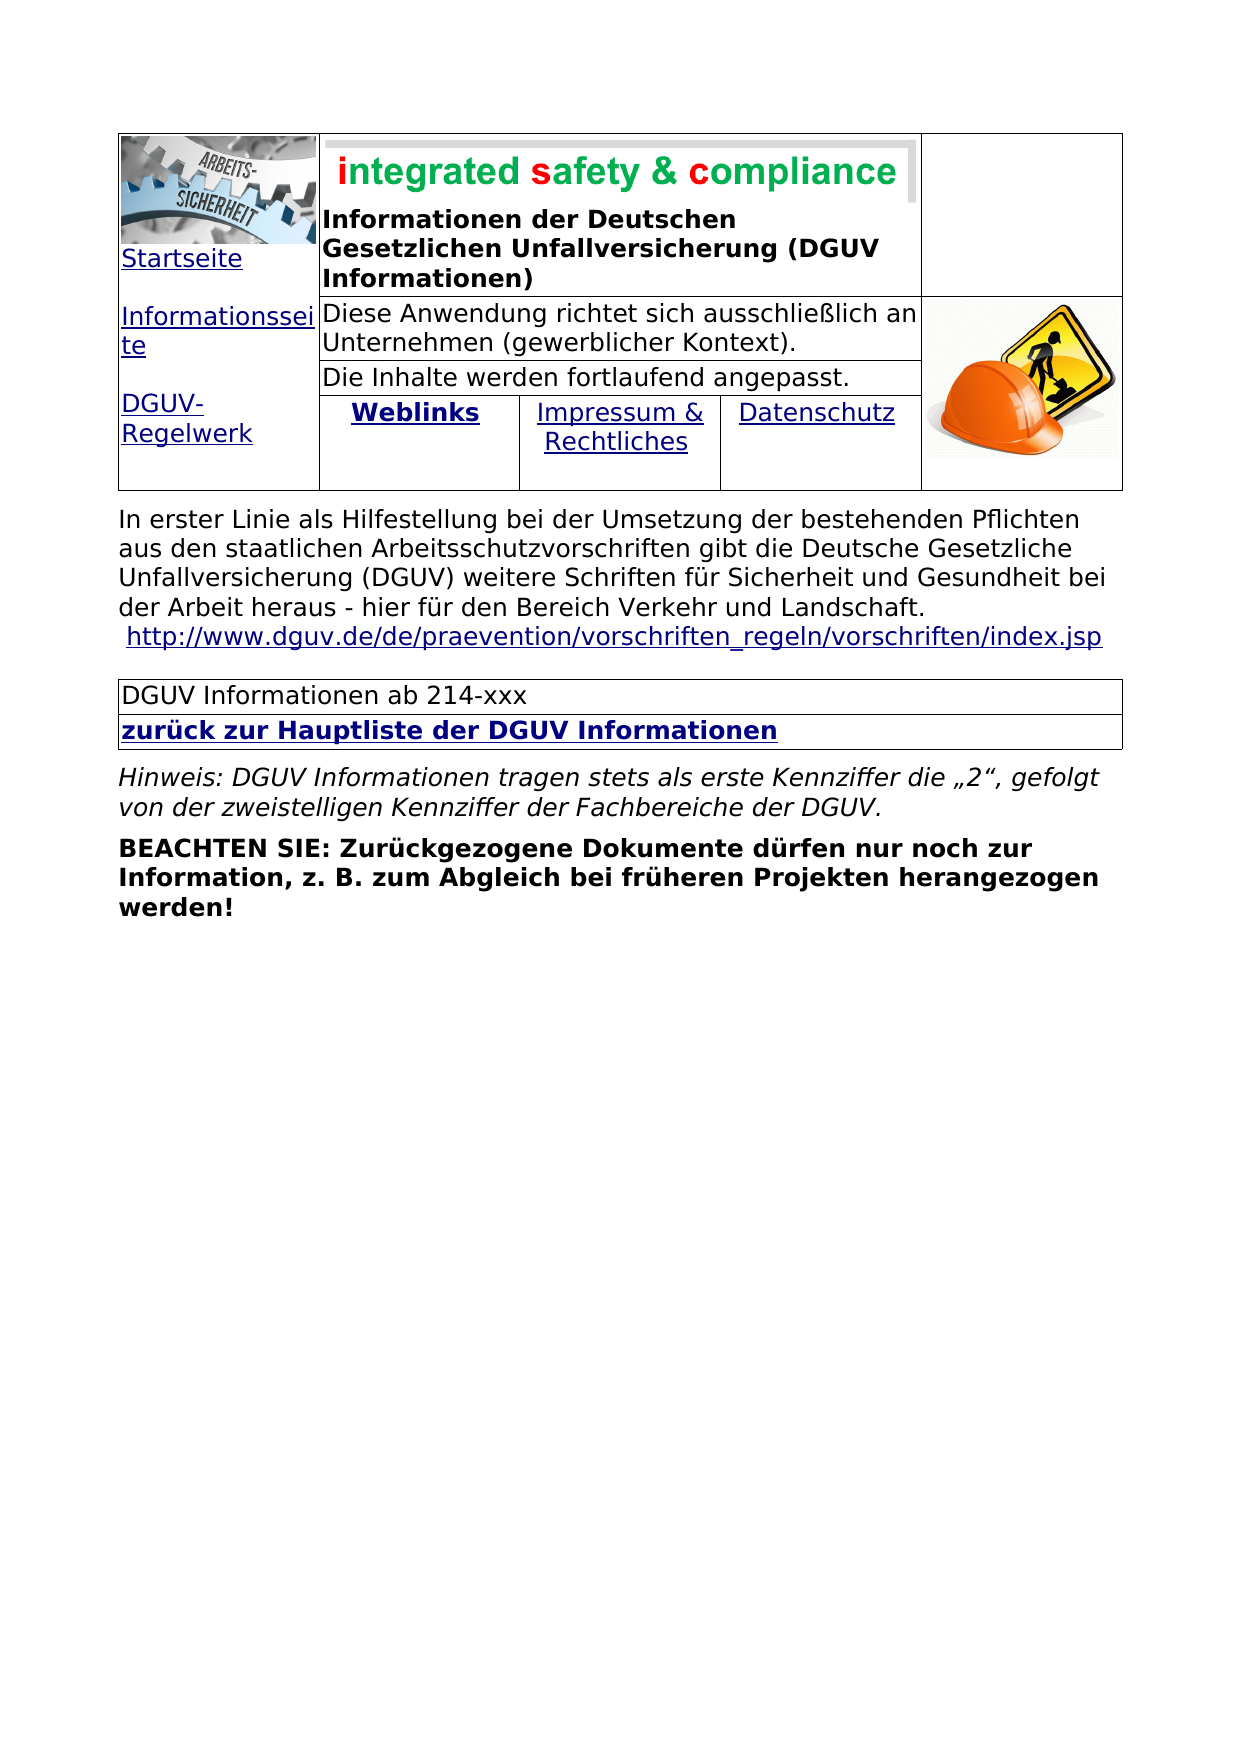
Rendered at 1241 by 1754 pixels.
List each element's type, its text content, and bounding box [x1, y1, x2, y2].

text BEACHTEN SIE: Zurückgezogene Dokumente dürfen nur noch zur Information, z. B. zum Abgleich bei früheren Projekten herangezogen werden! [118, 834, 1122, 922]
picture [924, 298, 1120, 459]
table_cell Die Inhalte werden fortlaufend angepasst. [320, 361, 921, 395]
table_header DGUV Informationen ab 214-xxx [119, 680, 1122, 713]
text Hinweis: DGUV Informationen tragen stets als erste Kennziffer die „2“, gefolgt von der zweistelligen Kennziffer der Fachbereiche der DGUV. [118, 763, 1122, 822]
table_cell Weblinks [320, 396, 519, 490]
table_header [922, 134, 1122, 296]
text In erster Linie als Hilfestellung bei der Umsetzung der bestehenden Pflichten aus den staatlichen Arbeitsschutzvorschriften gibt die Deutsche Gesetzliche Unfallversicherung (DGUV) weitere Schriften für Sicherheit und Gesundheit bei der Arbeit heraus - hier für den Bereich Verkehr und Landschaft. http://www.dguv.de/de/praevention/vorschriften_regeln/vorschriften/index.jsp [118, 505, 1122, 651]
table_cell zurück zur Hauptliste der DGUV Informationen [119, 715, 1122, 749]
table_cell Impressum & Rechtliches [520, 396, 720, 490]
table_header Informationen der Deutschen Gesetzlichen Unfallversicherung (DGUV Informationen) [320, 134, 921, 296]
picture [121, 136, 316, 244]
table_cell [922, 297, 1122, 490]
table_cell Diese Anwendung richtet sich ausschließlich an Unternehmen (gewerblicher Kontext). [320, 297, 921, 360]
table_cell Datenschutz [721, 396, 921, 490]
table_header Startseite Informationsseite DGUV-Regelwerk [119, 134, 319, 490]
picture [321, 136, 919, 206]
